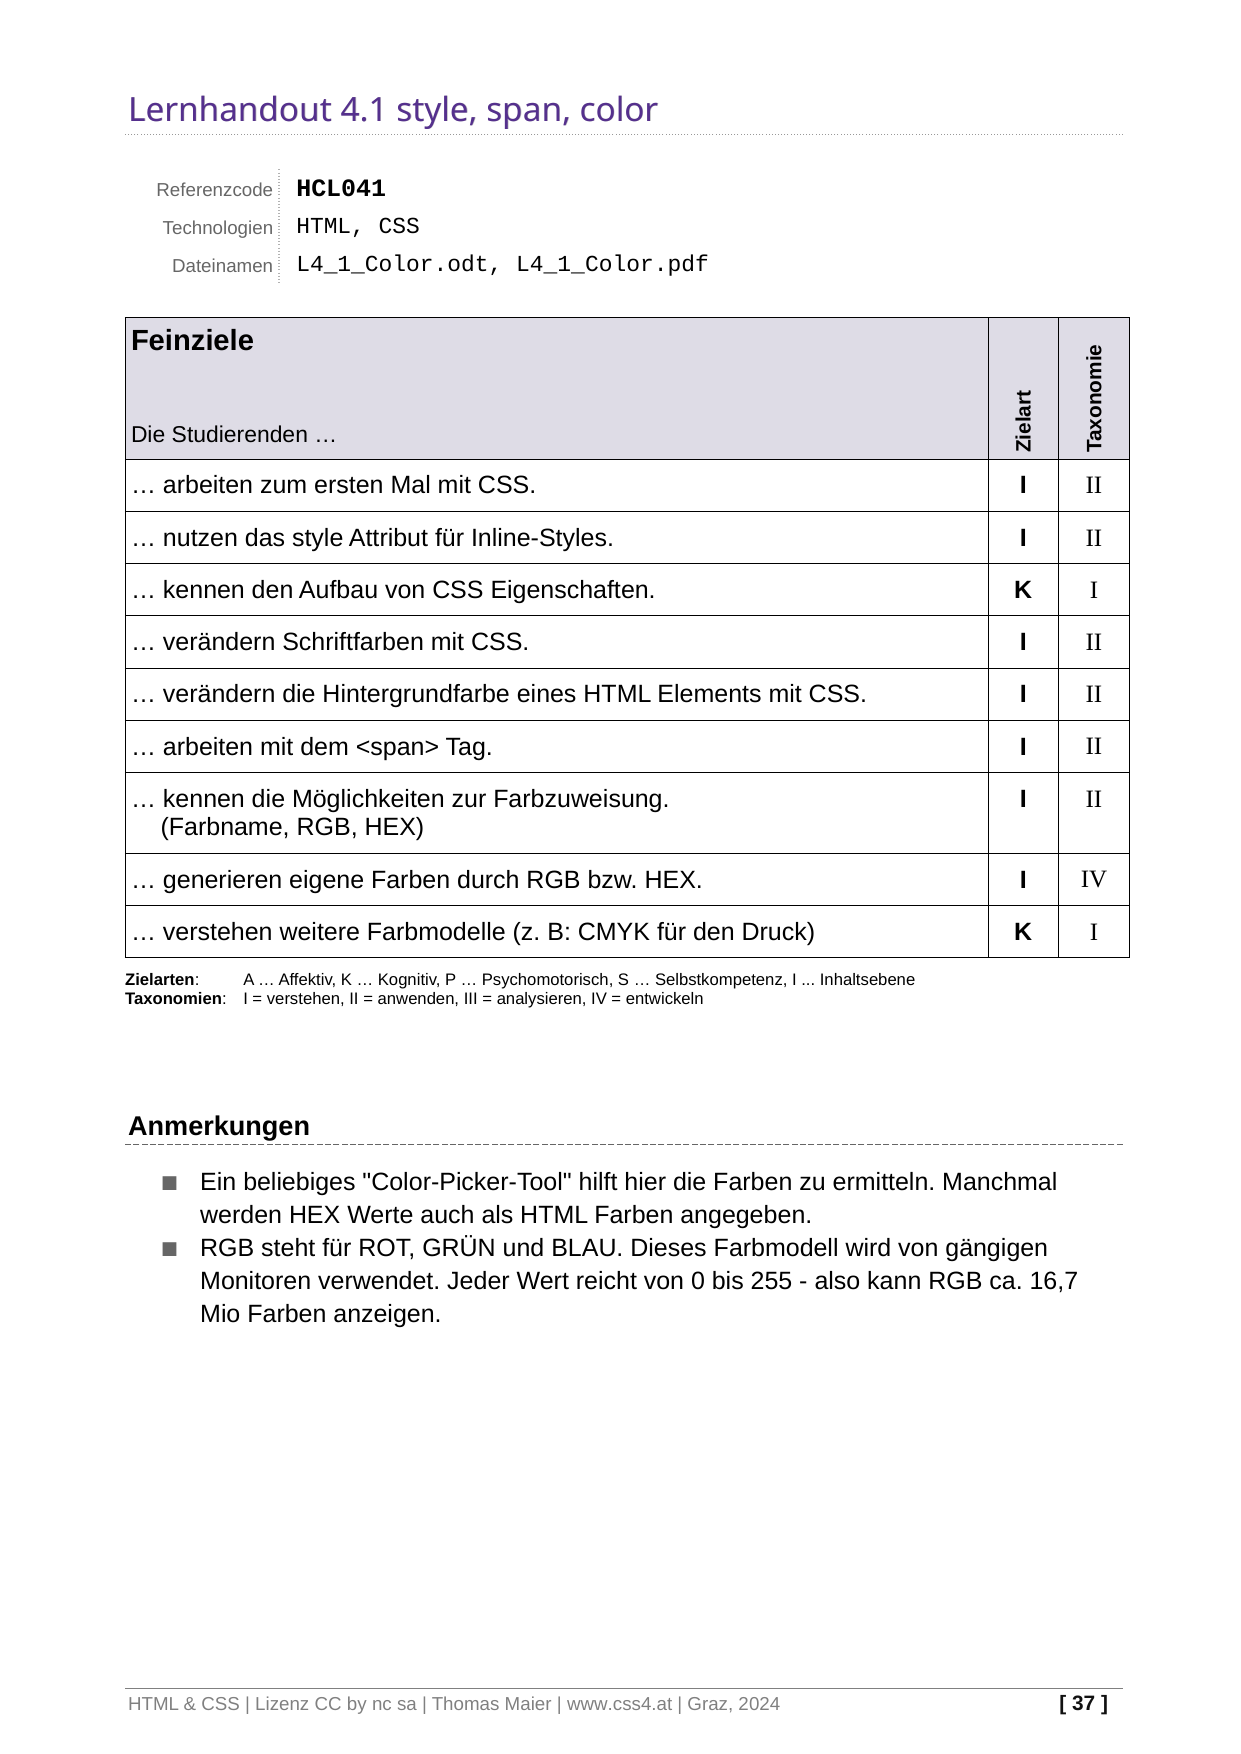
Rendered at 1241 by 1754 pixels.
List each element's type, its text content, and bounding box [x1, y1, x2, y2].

table_cell I [1059, 906, 1129, 957]
table_cell … verstehen weitere Farbmodelle (z. B: CMYK für den Druck) [126, 906, 988, 957]
table_cell Dateinamen [125, 247, 278, 284]
table_cell II [1059, 616, 1129, 667]
table_cell I [989, 669, 1058, 720]
table_cell … verändern die Hintergrundfarbe eines HTML Elements mit CSS. [126, 669, 988, 720]
table_cell … arbeiten zum ersten Mal mit CSS. [126, 460, 988, 511]
table_cell HTML, CSS [279, 209, 1129, 247]
table_cell II [1059, 669, 1129, 720]
table_cell L4_1_Color.odt, L4_1_Color.pdf [279, 247, 1129, 284]
table_cell II [1059, 773, 1129, 853]
table_cell II [1059, 512, 1129, 563]
table_header Zielart [989, 318, 1058, 459]
table_cell … kennen den Aufbau von CSS Eigenschaften. [126, 564, 988, 615]
table_cell I [989, 721, 1058, 772]
table_cell I [989, 616, 1058, 667]
list Ein beliebiges "Color-Picker-Tool" hilft hier die Farben zu ermitteln. Manchmal werden HEX Werte auch als HTML Farben angegeben. [162, 1167, 1123, 1229]
subtitle Lernhandout 4.1 style, span, color [125, 83, 1123, 134]
text Anmerkungen [125, 1107, 1123, 1144]
table_cell … arbeiten mit dem <span> Tag. [126, 721, 988, 772]
list RGB steht für ROT, GRÜN und BLAU. Dieses Farbmodell wird von gängigen Monitoren verwendet. Jeder Wert reicht von 0 bis 255 - also kann RGB ca. 16,7 Mio Farben anzeigen. [162, 1233, 1123, 1328]
table_cell I [1059, 564, 1129, 615]
table_header Referenzcode [125, 169, 278, 209]
table_cell K [989, 564, 1058, 615]
table_cell IV [1059, 854, 1129, 905]
table_cell … kennen die Möglichkeiten zur Farbzuweisung. (Farbname, RGB, HEX) [126, 773, 988, 853]
table_header HCL041 [279, 169, 1129, 209]
table_cell I [989, 854, 1058, 905]
table_cell … nutzen das style Attribut für Inline-Styles. [126, 512, 988, 563]
table_header Feinziele Die Studierenden … [126, 318, 988, 459]
table_cell … verändern Schriftfarben mit CSS. [126, 616, 988, 667]
table_header Taxonomie [1059, 318, 1129, 459]
table_cell I [989, 773, 1058, 853]
table_cell I [989, 460, 1058, 511]
table_cell … generieren eigene Farben durch RGB bzw. HEX. [126, 854, 988, 905]
table_cell K [989, 906, 1058, 957]
text Zielarten: A … Affektiv, K … Kognitiv, P … Psychomotorisch, S … Selbstkompetenz, I ... Inhaltsebene Taxonomien: I = verstehen, II = anwenden, III = analysieren, IV = entwickeln [125, 970, 1123, 1008]
table_cell II [1059, 721, 1129, 772]
table_cell II [1059, 460, 1129, 511]
table_cell I [989, 512, 1058, 563]
table_cell Technologien [125, 209, 278, 247]
